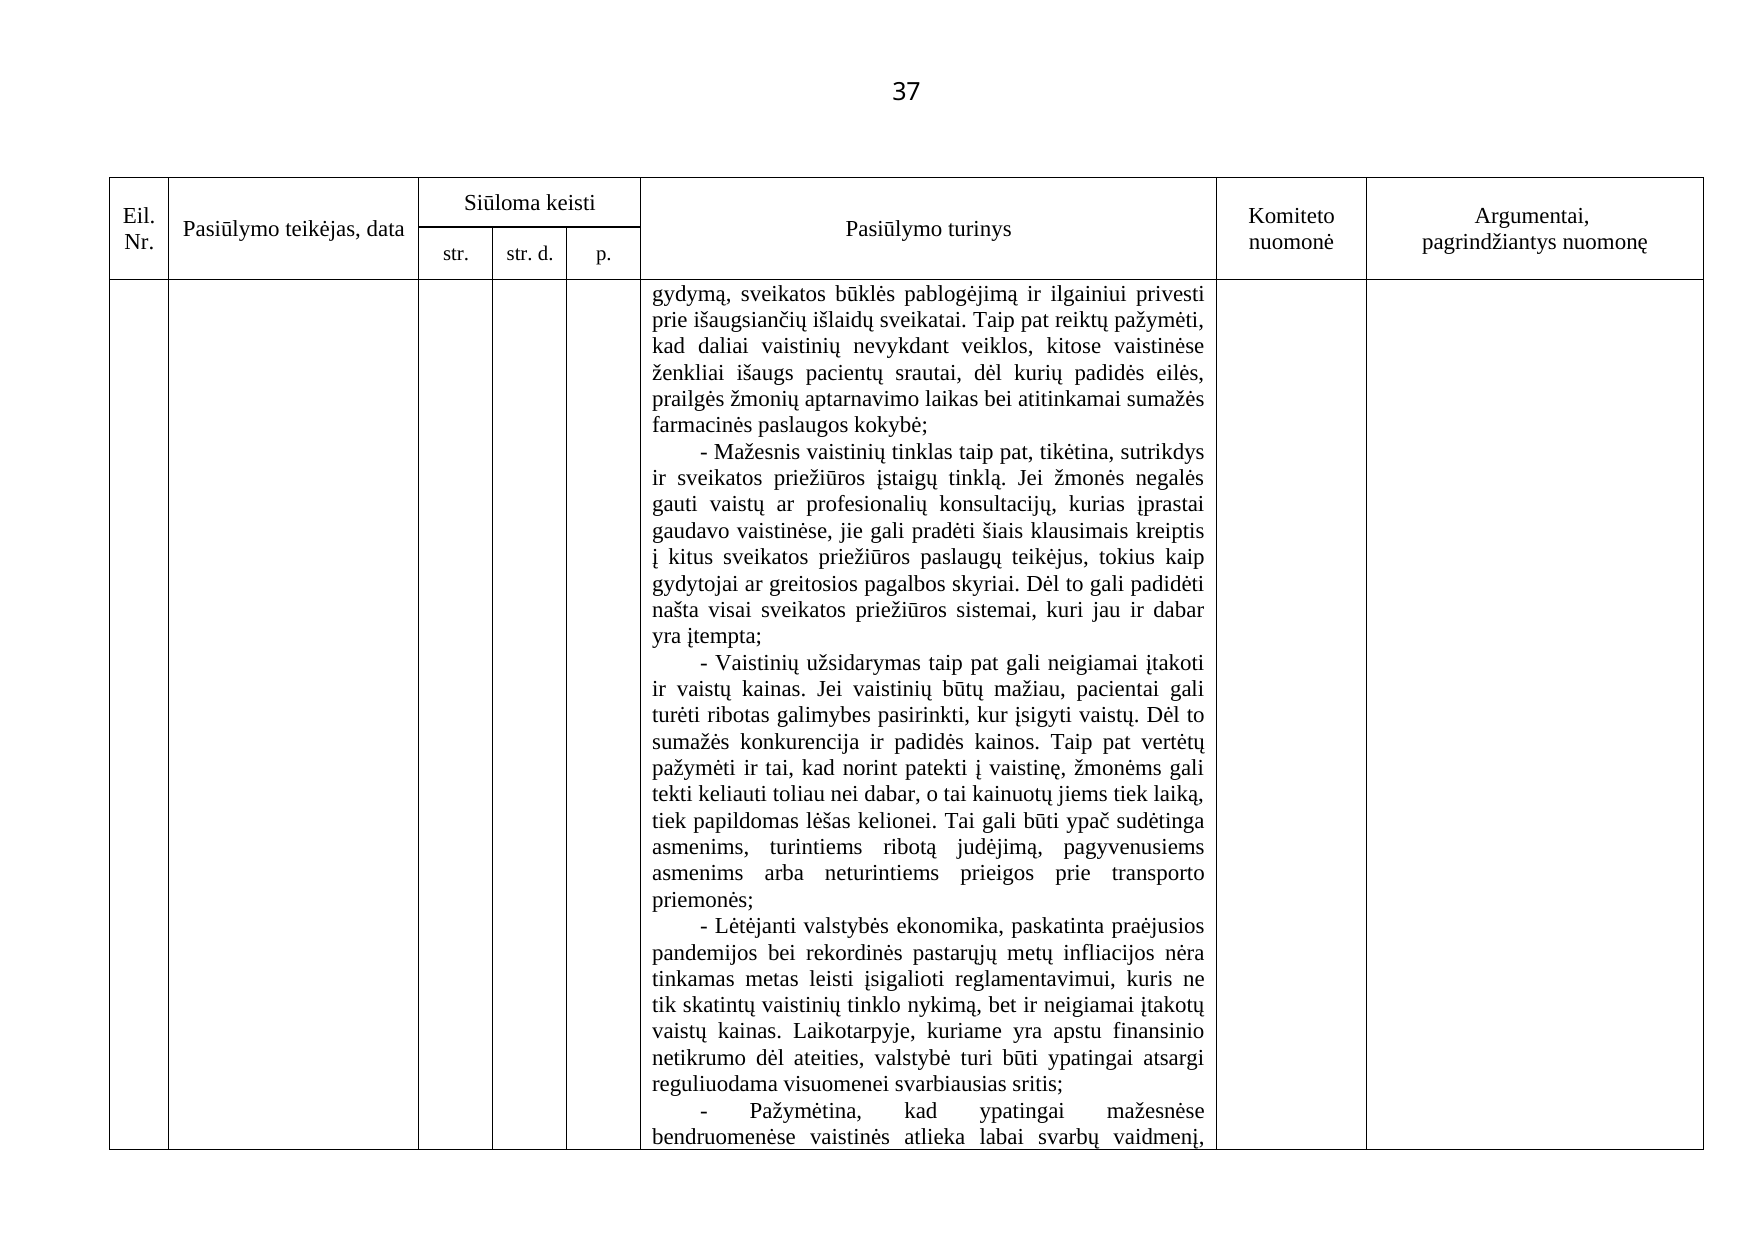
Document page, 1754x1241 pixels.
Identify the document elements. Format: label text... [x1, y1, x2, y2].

table_header Siūloma keisti [419, 178, 640, 226]
table_cell str. d. [493, 228, 566, 279]
table_cell gydymą, sveikatos būklės pablogėjimą ir ilgainiui privesti prie išaugsiančių išlaidų sveikatai. Taip pat reiktų pažymėti, kad daliai vaistinių nevykdant veiklos, kitose vaistinėse ženkliai išaugs pacientų srautai, dėl kurių padidės eilės, prailgės žmonių aptarnavimo laikas bei atitinkamai sumažės farmacinės paslaugos kokybė; - Mažesnis vaistinių tinklas taip pat, tikėtina, sutrikdys ir sveikatos priežiūros įstaigų tinklą. Jei žmonės negalės gauti vaistų ar profesionalių konsultacijų, kurias įprastai gaudavo vaistinėse, jie gali pradėti šiais klausimais kreiptis į kitus sveikatos priežiūros paslaugų teikėjus, tokius kaip gydytojai ar greitosios pagalbos skyriai. Dėl to gali padidėti našta visai sveikatos priežiūros sistemai, kuri jau ir dabar yra įtempta; - Vaistinių užsidarymas taip pat gali neigiamai įtakoti ir vaistų kainas. Jei vaistinių būtų mažiau, pacientai gali turėti ribotas galimybes pasirinkti, kur įsigyti vaistų. Dėl to sumažės konkurencija ir padidės kainos. Taip pat vertėtų pažymėti ir tai, kad norint patekti į vaistinę, žmonėms gali tekti keliauti toliau nei dabar, o tai kainuotų jiems tiek laiką, tiek papildomas lėšas kelionei. Tai gali būti ypač sudėtinga asmenims, turintiems ribotą judėjimą, pagyvenusiems asmenims arba neturintiems prieigos prie transporto priemonės; - Lėtėjanti valstybės ekonomika, paskatinta praėjusios pandemijos bei rekordinės pastarųjų metų infliacijos nėra tinkamas metas leisti įsigalioti reglamentavimui, kuris ne tik skatintų vaistinių tinklo nykimą, bet ir neigiamai įtakotų vaistų kainas. Laikotarpyje, kuriame yra apstu finansinio netikrumo dėl ateities, valstybė turi būti ypatingai atsargi reguliuodama visuomenei svarbiausias sritis; - Pažymėtina, kad ypatingai mažesnėse bendruomenėse vaistinės atlieka labai svarbų vaidmenį, [641, 280, 1216, 1149]
table_header Argumentai, pagrindžiantys nuomonę [1367, 178, 1703, 279]
table_cell [110, 280, 168, 1149]
table_header Eil. Nr. [110, 178, 168, 279]
table_header Komiteto nuomonė [1217, 178, 1366, 279]
table_cell str. [419, 228, 492, 279]
table_cell [1367, 280, 1703, 1149]
table_cell [169, 280, 418, 1149]
table_cell [567, 280, 640, 1149]
table_header Pasiūlymo turinys [641, 178, 1216, 279]
table_cell [493, 280, 566, 1149]
table_cell [1217, 280, 1366, 1149]
table_header Pasiūlymo teikėjas, data [169, 178, 418, 279]
table_cell [419, 280, 492, 1149]
table_cell p. [567, 228, 640, 279]
